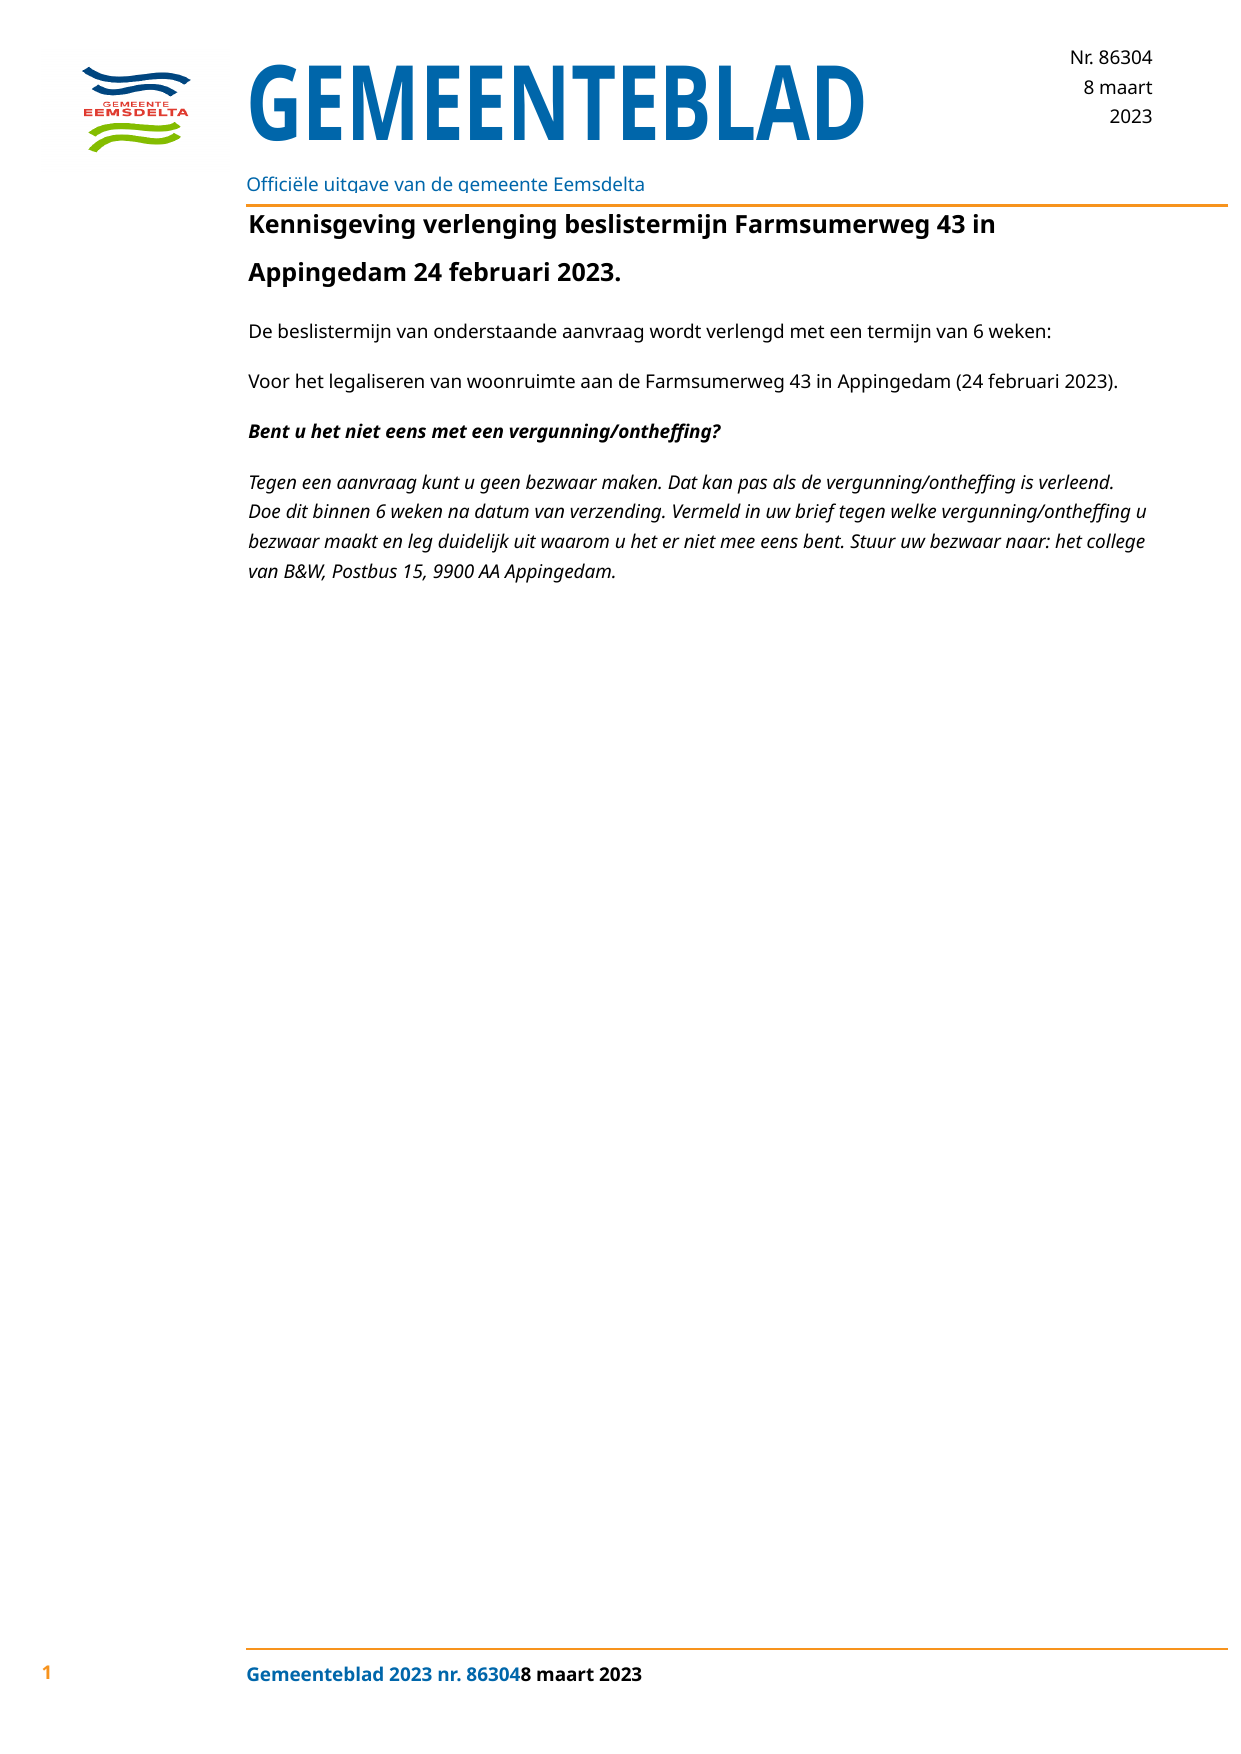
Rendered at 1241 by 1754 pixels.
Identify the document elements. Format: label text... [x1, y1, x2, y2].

text Kennisgeving verlenging beslistermijn Farmsumerweg 43 in Appingedam 24 februari 2023. [248, 207, 1152, 288]
text De beslistermijn van onderstaande aanvraag wordt verlengd met een termijn van 6 weken: [248, 318, 1152, 344]
picture [41, 47, 231, 172]
text Voor het legaliseren van woonruimte aan de Farmsumerweg 43 in Appingedam (24 februari 2023). [248, 368, 1152, 394]
text Bent u het niet eens met een vergunning/ontheffing? [248, 419, 1152, 444]
text Tegen een aanvraag kunt u geen bezwaar maken. Dat kan pas als de vergunning/ontheffing is verleend. Doe dit binnen 6 weken na datum van verzending. Vermeld in uw brief tegen welke vergunning/ontheffing u bezwaar maakt en leg duidelijk uit waarom u het er niet mee eens bent. Stuur uw bezwaar naar: het college van B&W, Postbus 15, 9900 AA Appingedam. [248, 469, 1152, 584]
